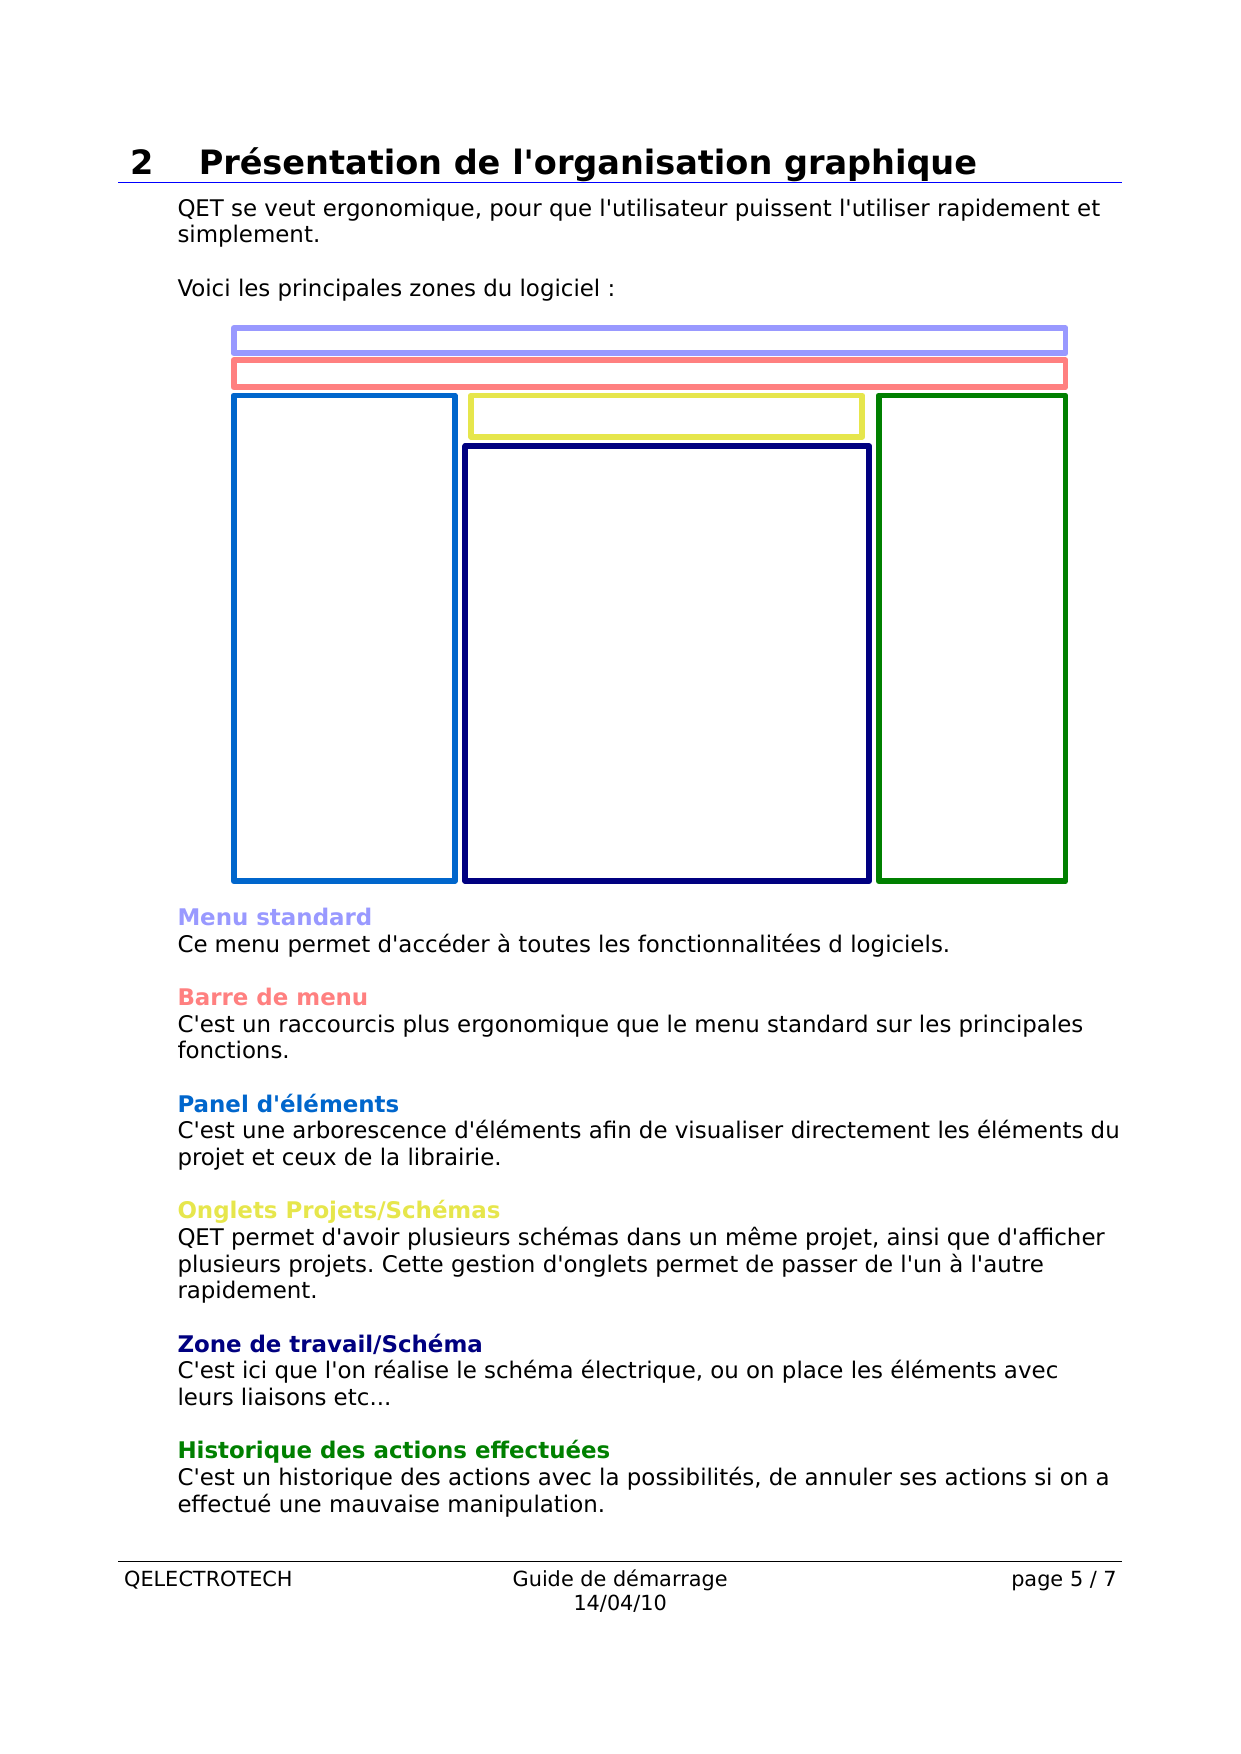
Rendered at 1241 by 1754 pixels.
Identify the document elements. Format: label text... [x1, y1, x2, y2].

text QET permet d'avoir plusieurs schémas dans un même projet, ainsi que d'afficher plusieurs projets. Cette gestion d'onglets permet de passer de l'un à l'autre rapidement. [177, 1224, 1122, 1304]
text Historique des actions effectuées [177, 1437, 1122, 1464]
text C'est un raccourcis plus ergonomique que le menu standard sur les principales fonctions. [177, 1011, 1122, 1064]
text Onglets Projets/Schémas [177, 1197, 1122, 1224]
text C'est un historique des actions avec la possibilités, de annuler ses actions si on a effectué une mauvaise manipulation. [177, 1464, 1122, 1517]
text Panel d'éléments [177, 1091, 1122, 1117]
text Zone de travail/Schéma [177, 1331, 1122, 1357]
text C'est une arborescence d'éléments afin de visualiser directement les éléments du projet et ceux de la librairie. [177, 1117, 1122, 1171]
text C'est ici que l'on réalise le schéma électrique, ou on place les éléments avec leurs liaisons etc... [177, 1357, 1122, 1411]
text Ce menu permet d'accéder à toutes les fonctionnalitées d logiciels. [177, 931, 1122, 957]
subtitle Présentation de l'organisation graphique [118, 143, 1122, 182]
text Menu standard [177, 904, 1122, 931]
text Barre de menu [177, 984, 1122, 1011]
text QET se veut ergonomique, pour que l'utilisateur puissent l'utiliser rapidement et simplement. [177, 195, 1122, 248]
text Voici les principales zones du logiciel : [177, 275, 1122, 301]
